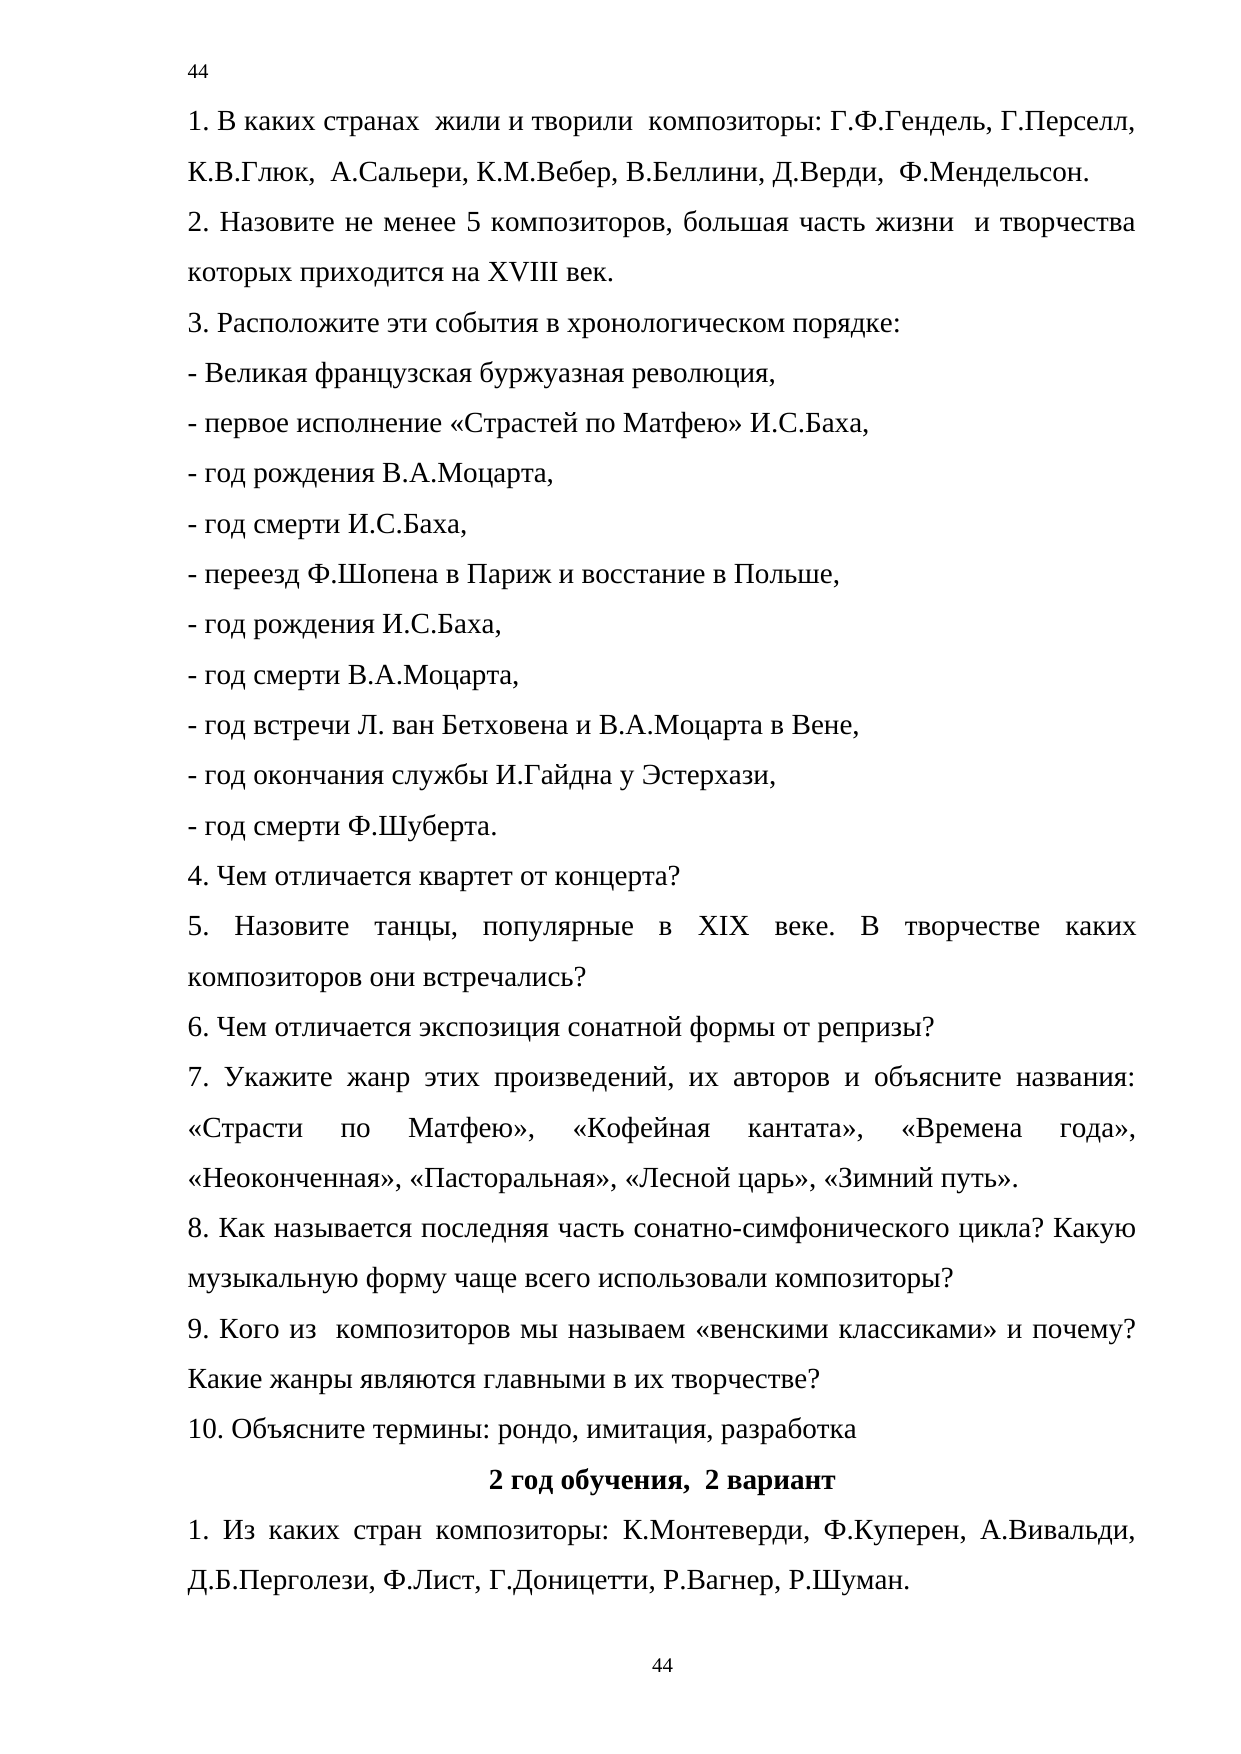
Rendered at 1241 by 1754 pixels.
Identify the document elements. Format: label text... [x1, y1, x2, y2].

text - год смерти Ф.Шуберта. [187, 808, 1137, 841]
text - Великая французская буржуазная революция, [187, 355, 1137, 388]
text 1. В каких странах жили и творили композиторы: Г.Ф.Гендель, Г.Перселл, К.В.Глюк, А.Сальери, К.М.Вебер, В.Беллини, Д.Верди, Ф.Мендельсон. [187, 103, 1137, 187]
text - год смерти В.А.Моцарта, [187, 657, 1137, 690]
text 3. Расположите эти события в хронологическом порядке: [187, 305, 1137, 338]
text 1. Из каких стран композиторы: К.Монтеверди, Ф.Куперен, А.Вивальди, Д.Б.Перголези, Ф.Лист, Г.Доницетти, Р.Вагнер, Р.Шуман. [187, 1512, 1137, 1596]
text 4. Чем отличается квартет от концерта? [187, 858, 1137, 892]
text - год рождения В.А.Моцарта, [187, 456, 1137, 489]
text - год окончания службы И.Гайдна у Эстерхази, [187, 757, 1137, 791]
text 5. Назовите танцы, популярные в XIX веке. В творчестве каких композиторов они встречались? [187, 908, 1137, 992]
text - переезд Ф.Шопена в Париж и восстание в Польше, [187, 556, 1137, 590]
text 9. Кого из композиторов мы называем «венскими классиками» и почему? Какие жанры являются главными в их творчестве? [187, 1311, 1137, 1395]
text - год встречи Л. ван Бетховена и В.А.Моцарта в Вене, [187, 707, 1137, 741]
text - первое исполнение «Страстей по Матфею» И.С.Баха, [187, 405, 1137, 439]
text - год рождения И.С.Баха, [187, 607, 1137, 640]
text 2 год обучения, 2 вариант [187, 1462, 1137, 1495]
text 7. Укажите жанр этих произведений, их авторов и объясните названия: «Страсти по Матфею», «Кофейная кантата», «Времена года», «Неоконченная», «Пасторальная», «Лесной царь», «Зимний путь». [187, 1059, 1137, 1193]
text - год смерти И.С.Баха, [187, 506, 1137, 539]
text 2. Назовите не менее 5 композиторов, большая часть жизни и творчества которых приходится на XVIII век. [187, 204, 1137, 288]
text 10. Объясните термины: рондо, имитация, разработка [187, 1412, 1137, 1445]
text 8. Как называется последняя часть сонатно-симфонического цикла? Какую музыкальную форму чаще всего использовали композиторы? [187, 1210, 1137, 1294]
text 6. Чем отличается экспозиция сонатной формы от репризы? [187, 1009, 1137, 1043]
